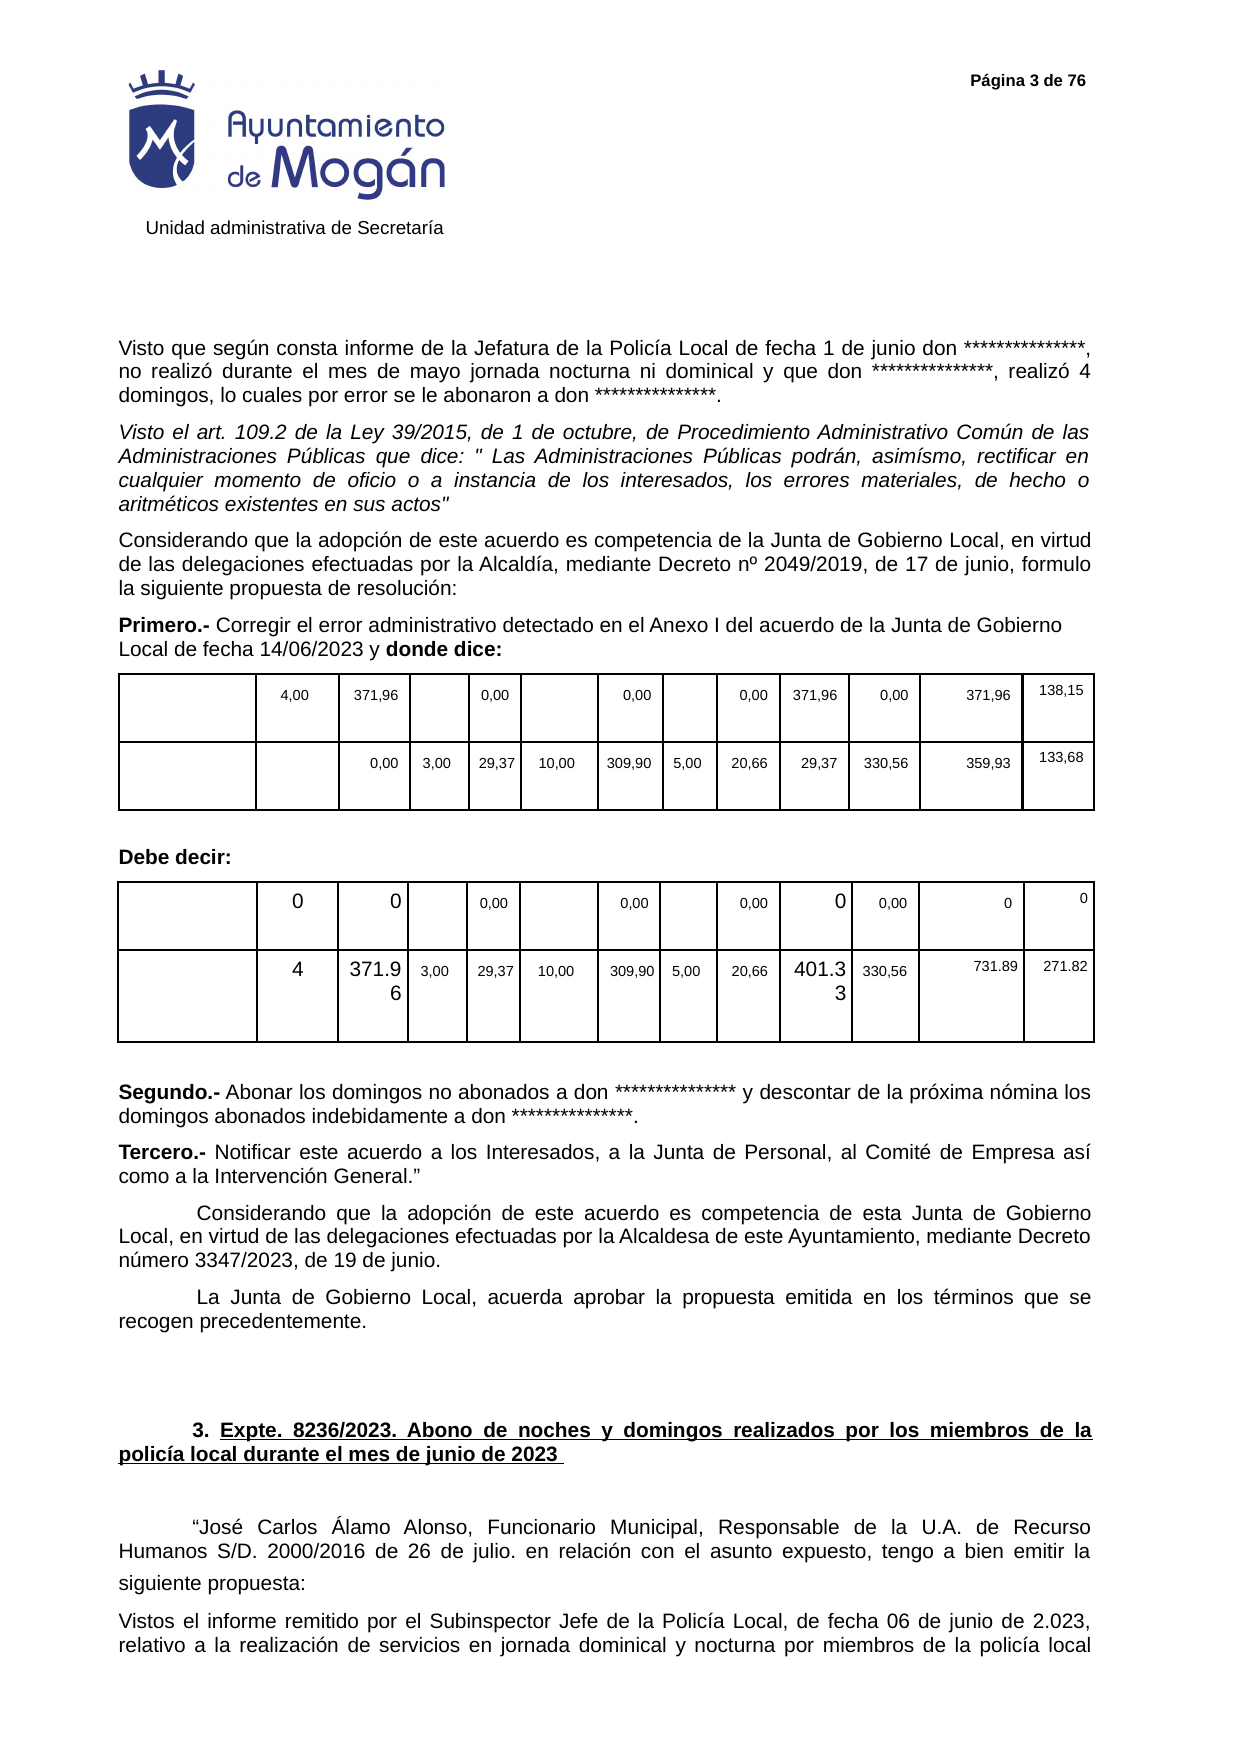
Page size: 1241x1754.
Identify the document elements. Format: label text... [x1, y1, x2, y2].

table_header 0,00 [470, 675, 520, 741]
table_cell 20,66 [718, 951, 779, 1041]
table_header 0 [1025, 883, 1093, 949]
table_header 0 [258, 883, 337, 949]
table_header 371,96 [340, 675, 409, 741]
text Vistos el informe remitido por el Subinspector Jefe de la Policía Local, de fecha 06 de junio de 2.023, relativo a la realización de servicios en jornada dominical y nocturna por miembros de la policía local [118, 1609, 1092, 1657]
table_cell 271,82 [1025, 951, 1093, 1041]
table_header [120, 675, 255, 741]
table_header 0,00 [718, 675, 779, 741]
table_header 4,00 [257, 675, 338, 741]
table_cell [257, 743, 338, 809]
table_cell 10,00 [522, 743, 597, 809]
table_header [522, 675, 597, 741]
text Segundo.- Abonar los domingos no abonados a don *************** y descontar de la próxima nómina los domingos abonados indebidamente a don ***************. [118, 1079, 1092, 1127]
table_cell 309,90 [599, 743, 662, 809]
table_header [409, 883, 466, 949]
table_header 0,00 [718, 883, 779, 949]
table_cell 371,96 [339, 951, 407, 1041]
table_header 0 [920, 883, 1023, 949]
table_header 0,00 [853, 883, 918, 949]
table_cell 5,00 [661, 951, 716, 1041]
table_cell 330,56 [850, 743, 919, 809]
table_cell 0,00 [340, 743, 409, 809]
text Visto el art. 109.2 de la Ley 39/2015, de 1 de octubre, de Procedimiento Administrativo Común de las Administraciones Públicas que dice: " Las Administraciones Públicas podrán, asimísmo, rectificar en cualquier momento de oficio o a instancia de los interesados, los errores materiales, de hecho o aritméticos existentes en sus actos" [118, 420, 1092, 516]
table_header 0,00 [468, 883, 519, 949]
table_cell 29,37 [781, 743, 848, 809]
table_cell [119, 951, 256, 1041]
table_cell 4 [258, 951, 337, 1041]
table_header [521, 883, 597, 949]
table_header 371,96 [921, 675, 1021, 741]
table_cell 29,37 [468, 951, 519, 1041]
table_header 138,15 [1024, 675, 1093, 741]
table_header 0,00 [599, 675, 662, 741]
table_header [119, 883, 256, 949]
table_cell 20,66 [718, 743, 779, 809]
table_header 0 [781, 883, 851, 949]
table_header [411, 675, 468, 741]
table_cell [120, 743, 255, 809]
table_cell 3,00 [411, 743, 468, 809]
table_cell 309,90 [599, 951, 659, 1041]
table_cell 10,00 [521, 951, 597, 1041]
text Visto que según consta informe de la Jefatura de la Policía Local de fecha 1 de junio don ***************, no realizó durante el mes de mayo jornada nocturna ni dominical y que don ***************, realizó 4 domingos, lo cuales por error se le abonaron a don ***************. [118, 335, 1092, 407]
table_cell 133,68 [1024, 743, 1093, 809]
table_header 0,00 [599, 883, 659, 949]
table_cell 29,37 [470, 743, 520, 809]
table_cell 359,93 [921, 743, 1021, 809]
text Primero.- Corregir el error administrativo detectado en el Anexo I del acuerdo de la Junta de Gobierno Local de fecha 14/06/2023 y donde dice: [118, 612, 1092, 660]
text Debe decir: [118, 811, 1092, 868]
text Considerando que la adopción de este acuerdo es competencia de la Junta de Gobierno Local, en virtud de las delegaciones efectuadas por la Alcaldía, mediante Decreto nº 2049/2019, de 17 de junio, formulo la siguiente propuesta de resolución: [118, 528, 1092, 600]
table_cell 5,00 [664, 743, 716, 809]
text 3. Expte. 8236/2023. Abono de noches y domingos realizados por los miembros de la policía local durante el mes de junio de 2023 [118, 1418, 1092, 1466]
table_header 371,96 [781, 675, 848, 741]
text Considerando que la adopción de este acuerdo es competencia de esta Junta de Gobierno Local, en virtud de las delegaciones efectuadas por la Alcaldesa de este Ayuntamiento, mediante Decreto número 3347/2023, de 19 de junio. [118, 1200, 1092, 1272]
text “José Carlos Álamo Alonso, Funcionario Municipal, Responsable de la U.A. de Recurso Humanos S/D. 2000/2016 de 26 de julio. en relación con el asunto expuesto, tengo a bien emitir la siguiente propuesta: [118, 1515, 1092, 1596]
table_header 0,00 [850, 675, 919, 741]
text La Junta de Gobierno Local, acuerda aprobar la propuesta emitida en los términos que se recogen precedentemente. [118, 1285, 1092, 1333]
table_cell 731,89 [920, 951, 1023, 1041]
picture [128, 70, 445, 206]
table_cell 330,56 [853, 951, 918, 1041]
table_header 0 [339, 883, 407, 949]
text Tercero.- Notificar este acuerdo a los Interesados, a la Junta de Personal, al Comité de Empresa así como a la Intervención General.” [118, 1140, 1092, 1188]
table_header [661, 883, 716, 949]
table_cell 401,33 [781, 951, 851, 1041]
table_header [664, 675, 716, 741]
table_cell 3,00 [409, 951, 466, 1041]
